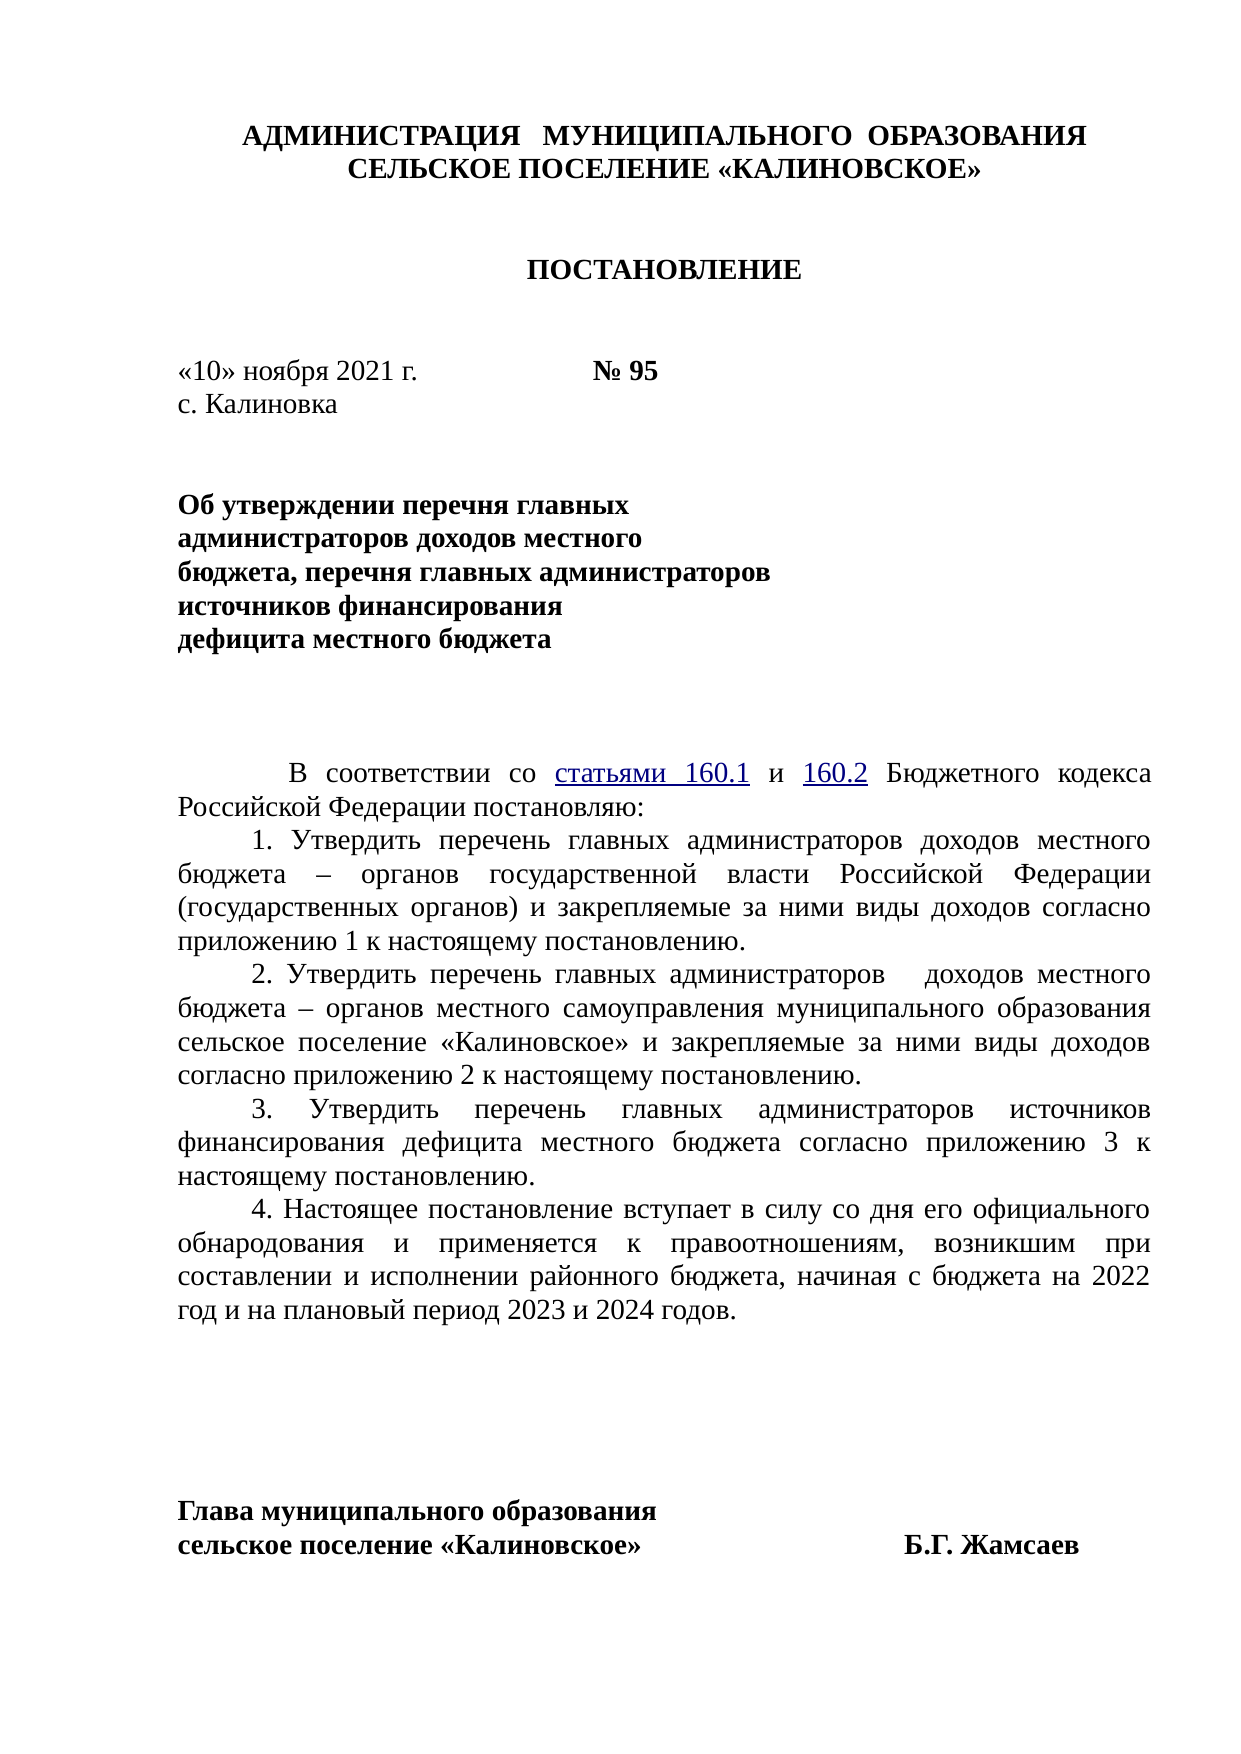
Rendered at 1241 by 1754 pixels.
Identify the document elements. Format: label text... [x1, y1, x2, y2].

text Глава муниципального образования [177, 1493, 1152, 1527]
text администраторов доходов местного [177, 521, 1152, 554]
text Об утверждении перечня главных [177, 487, 1152, 521]
text СЕЛЬСКОЕ ПОСЕЛЕНИЕ «КАЛИНОВСКОЕ» [177, 152, 1152, 185]
text 4. Настоящее постановление вступает в силу со дня его официального обнародования и применяется к правоотношениям, возникшим при составлении и исполнении районного бюджета, начиная с бюджета на 2022 год и на плановый период 2023 и 2024 годов. [177, 1191, 1152, 1326]
text В соответствии со статьями 160.1 и 160.2 Бюджетного кодекса Российской Федерации постановляю: [177, 755, 1152, 822]
text ПОСТАНОВЛЕНИЕ [177, 252, 1152, 286]
text бюджета, перечня главных администраторов [177, 554, 1152, 588]
text 1. Утвердить перечень главных администраторов доходов местного бюджета – органов государственной власти Российской Федерации (государственных органов) и закрепляемые за ними виды доходов согласно приложению 1 к настоящему постановлению. [177, 822, 1152, 957]
text с. Калиновка [177, 386, 1152, 420]
text источников финансирования [177, 588, 1152, 621]
text 3. Утвердить перечень главных администраторов источников финансирования дефицита местного бюджета согласно приложению 3 к настоящему постановлению. [177, 1091, 1152, 1191]
text АДМИНИСТРАЦИЯ МУНИЦИПАЛЬНОГО ОБРАЗОВАНИЯ [177, 118, 1152, 152]
text «10» ноября 2021 г. № 95 [177, 353, 1152, 386]
text дефицита местного бюджета [177, 621, 1152, 655]
text сельское поселение «Калиновское» Б.Г. Жамсаев [177, 1527, 1152, 1560]
text 2. Утвердить перечень главных администраторов доходов местного бюджета – органов местного самоуправления муниципального образования сельское поселение «Калиновское» и закрепляемые за ними виды доходов согласно приложению 2 к настоящему постановлению. [177, 957, 1152, 1091]
